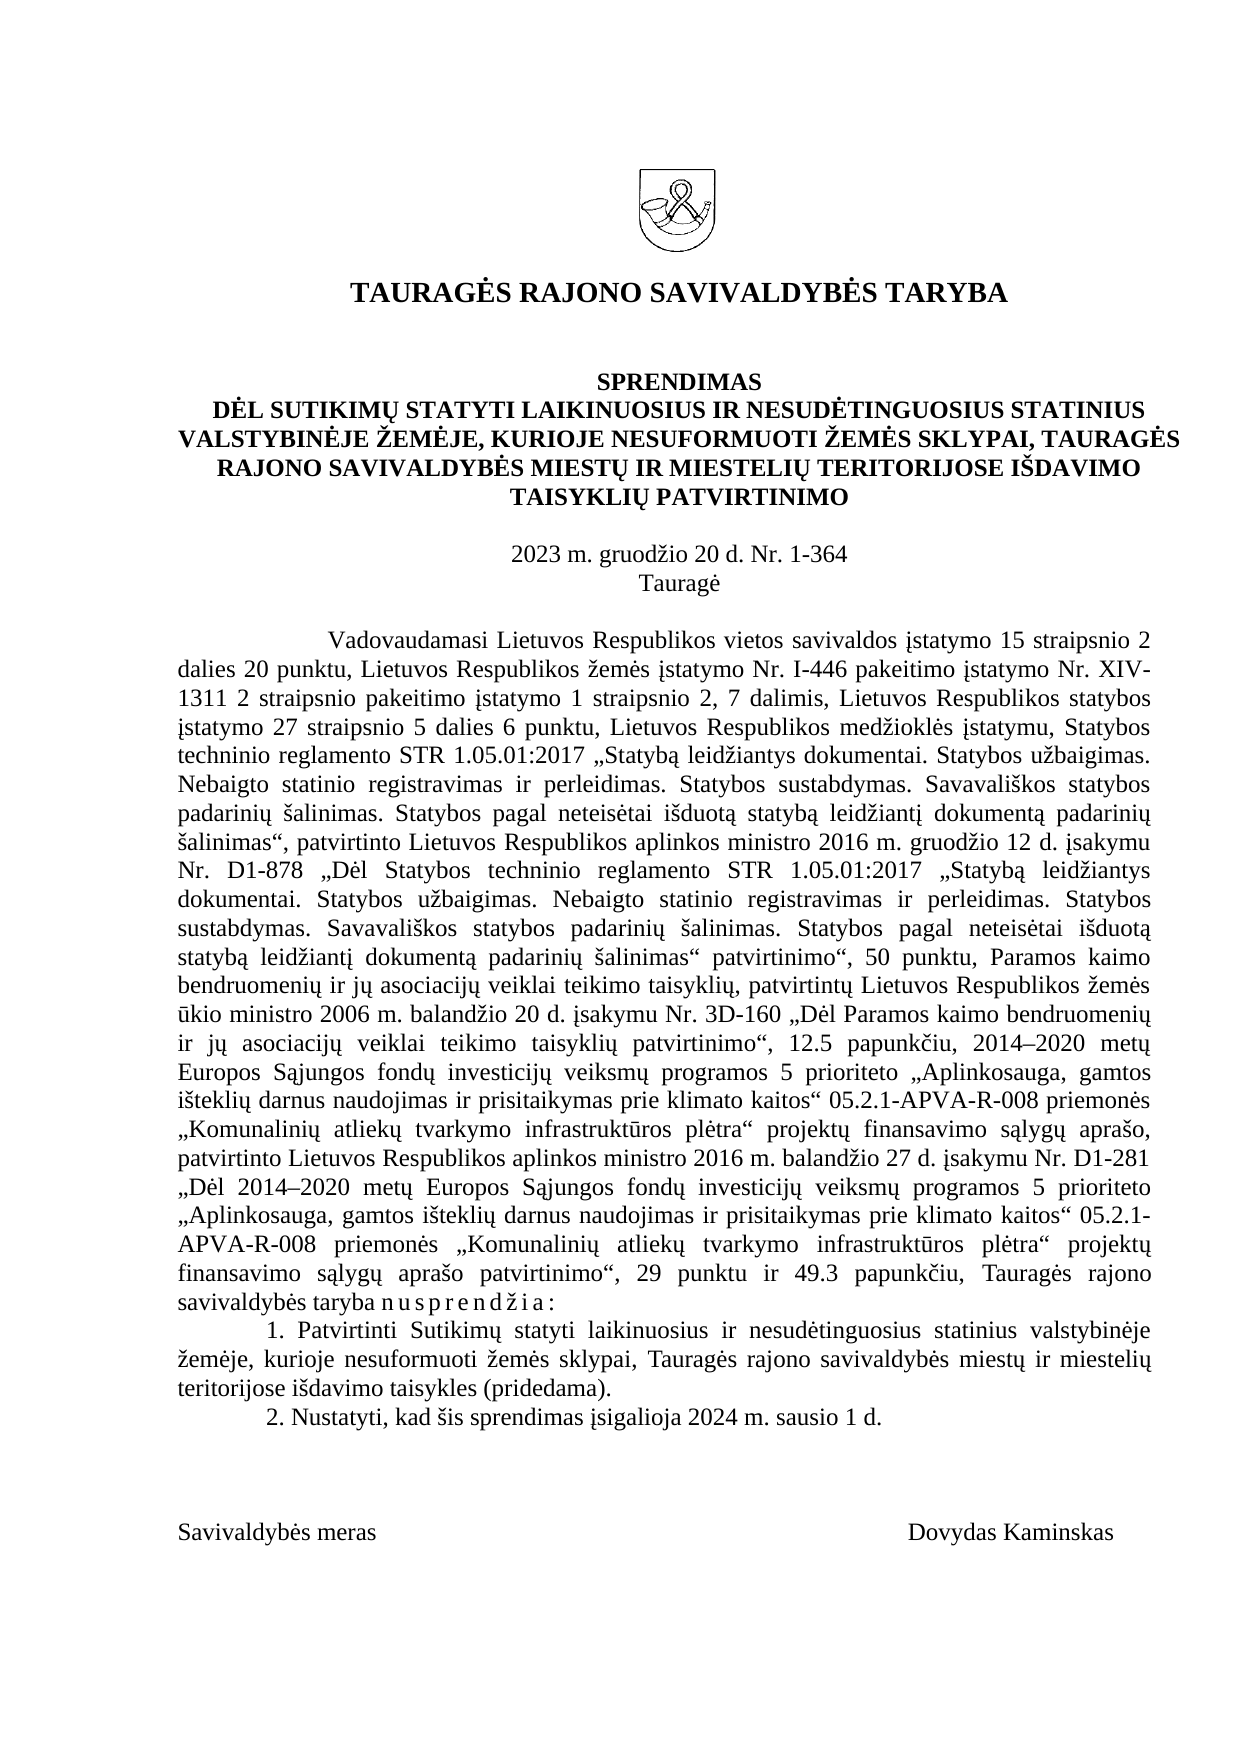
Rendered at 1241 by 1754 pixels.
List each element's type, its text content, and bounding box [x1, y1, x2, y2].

text 2023 m. gruodžio 20 d. Nr. 1-364 [177, 539, 1181, 568]
text DĖL SUTIKIMŲ STATYTI LAIKINUOSIUS IR NESUDĖTINGUOSIUS STATINIUS VALSTYBINĖJE ŽEMĖJE, KURIOJE NESUFORMUOTI ŽEMĖS SKLYPAI, TAURAGĖS RAJONO SAVIVALDYBĖS MIESTŲ IR MIESTELIŲ TERITORIJOSE IŠDAVIMO TAISYKLIŲ PATVIRTINIMO [177, 395, 1181, 510]
text 1. Patvirtinti Sutikimų statyti laikinuosius ir nesudėtinguosius statinius valstybinėje žemėje, kurioje nesuformuoti žemės sklypai, Tauragės rajono savivaldybės miestų ir miestelių teritorijose išdavimo taisykles (pridedama). [177, 1315, 1152, 1402]
text 2. Nustatyti, kad šis sprendimas įsigalioja 2024 m. sausio 1 d. [177, 1402, 1152, 1430]
text TAURAGĖS RAJONO SAVIVALDYBĖS TARYBA [177, 276, 1181, 309]
text Savivaldybės meras Dovydas Kaminskas [177, 1517, 1181, 1545]
text Vadovaudamasi Lietuvos Respublikos vietos savivaldos įstatymo 15 straipsnio 2 dalies 20 punktu, Lietuvos Respublikos žemės įstatymo Nr. I-446 pakeitimo įstatymo Nr. XIV-1311 2 straipsnio pakeitimo įstatymo 1 straipsnio 2, 7 dalimis, Lietuvos Respublikos statybos įstatymo 27 straipsnio 5 dalies 6 punktu, Lietuvos Respublikos medžioklės įstatymu, Statybos techninio reglamento STR 1.05.01:2017 „Statybą leidžiantys dokumentai. Statybos užbaigimas. Nebaigto statinio registravimas ir perleidimas. Statybos sustabdymas. Savavališkos statybos padarinių šalinimas. Statybos pagal neteisėtai išduotą statybą leidžiantį dokumentą padarinių šalinimas“, patvirtinto Lietuvos Respublikos aplinkos ministro 2016 m. gruodžio 12 d. įsakymu Nr. D1-878 „Dėl Statybos techninio reglamento STR 1.05.01:2017 „Statybą leidžiantys dokumentai. Statybos užbaigimas. Nebaigto statinio registravimas ir perleidimas. Statybos sustabdymas. Savavališkos statybos padarinių šalinimas. Statybos pagal neteisėtai išduotą statybą leidžiantį dokumentą padarinių šalinimas“ patvirtinimo“, 50 punktu, Paramos kaimo bendruomenių ir jų asociacijų veiklai teikimo taisyklių, patvirtintų Lietuvos Respublikos žemės ūkio ministro 2006 m. balandžio 20 d. įsakymu Nr. 3D-160 „Dėl Paramos kaimo bendruomenių ir jų asociacijų veiklai teikimo taisyklių patvirtinimo“, 12.5 papunkčiu, 2014–2020 metų Europos Sąjungos fondų investicijų veiksmų programos 5 prioriteto „Aplinkosauga, gamtos išteklių darnus naudojimas ir prisitaikymas prie klimato kaitos“ 05.2.1-APVA-R-008 priemonės „Komunalinių atliekų tvarkymo infrastruktūros plėtra“ projektų finansavimo sąlygų aprašo, patvirtinto Lietuvos Respublikos aplinkos ministro 2016 m. balandžio 27 d. įsakymu Nr. D1-281 „Dėl 2014–2020 metų Europos Sąjungos fondų investicijų veiksmų programos 5 prioriteto „Aplinkosauga, gamtos išteklių darnus naudojimas ir prisitaikymas prie klimato kaitos“ 05.2.1-APVA-R-008 priemonės „Komunalinių atliekų tvarkymo infrastruktūros plėtra“ projektų finansavimo sąlygų aprašo patvirtinimo“, 29 punktu ir 49.3 papunkčiu, Tauragės rajono savivaldybės taryba nusprendžia: [177, 625, 1152, 1315]
text Tauragė [177, 568, 1181, 597]
text SPRENDIMAS [177, 367, 1181, 395]
